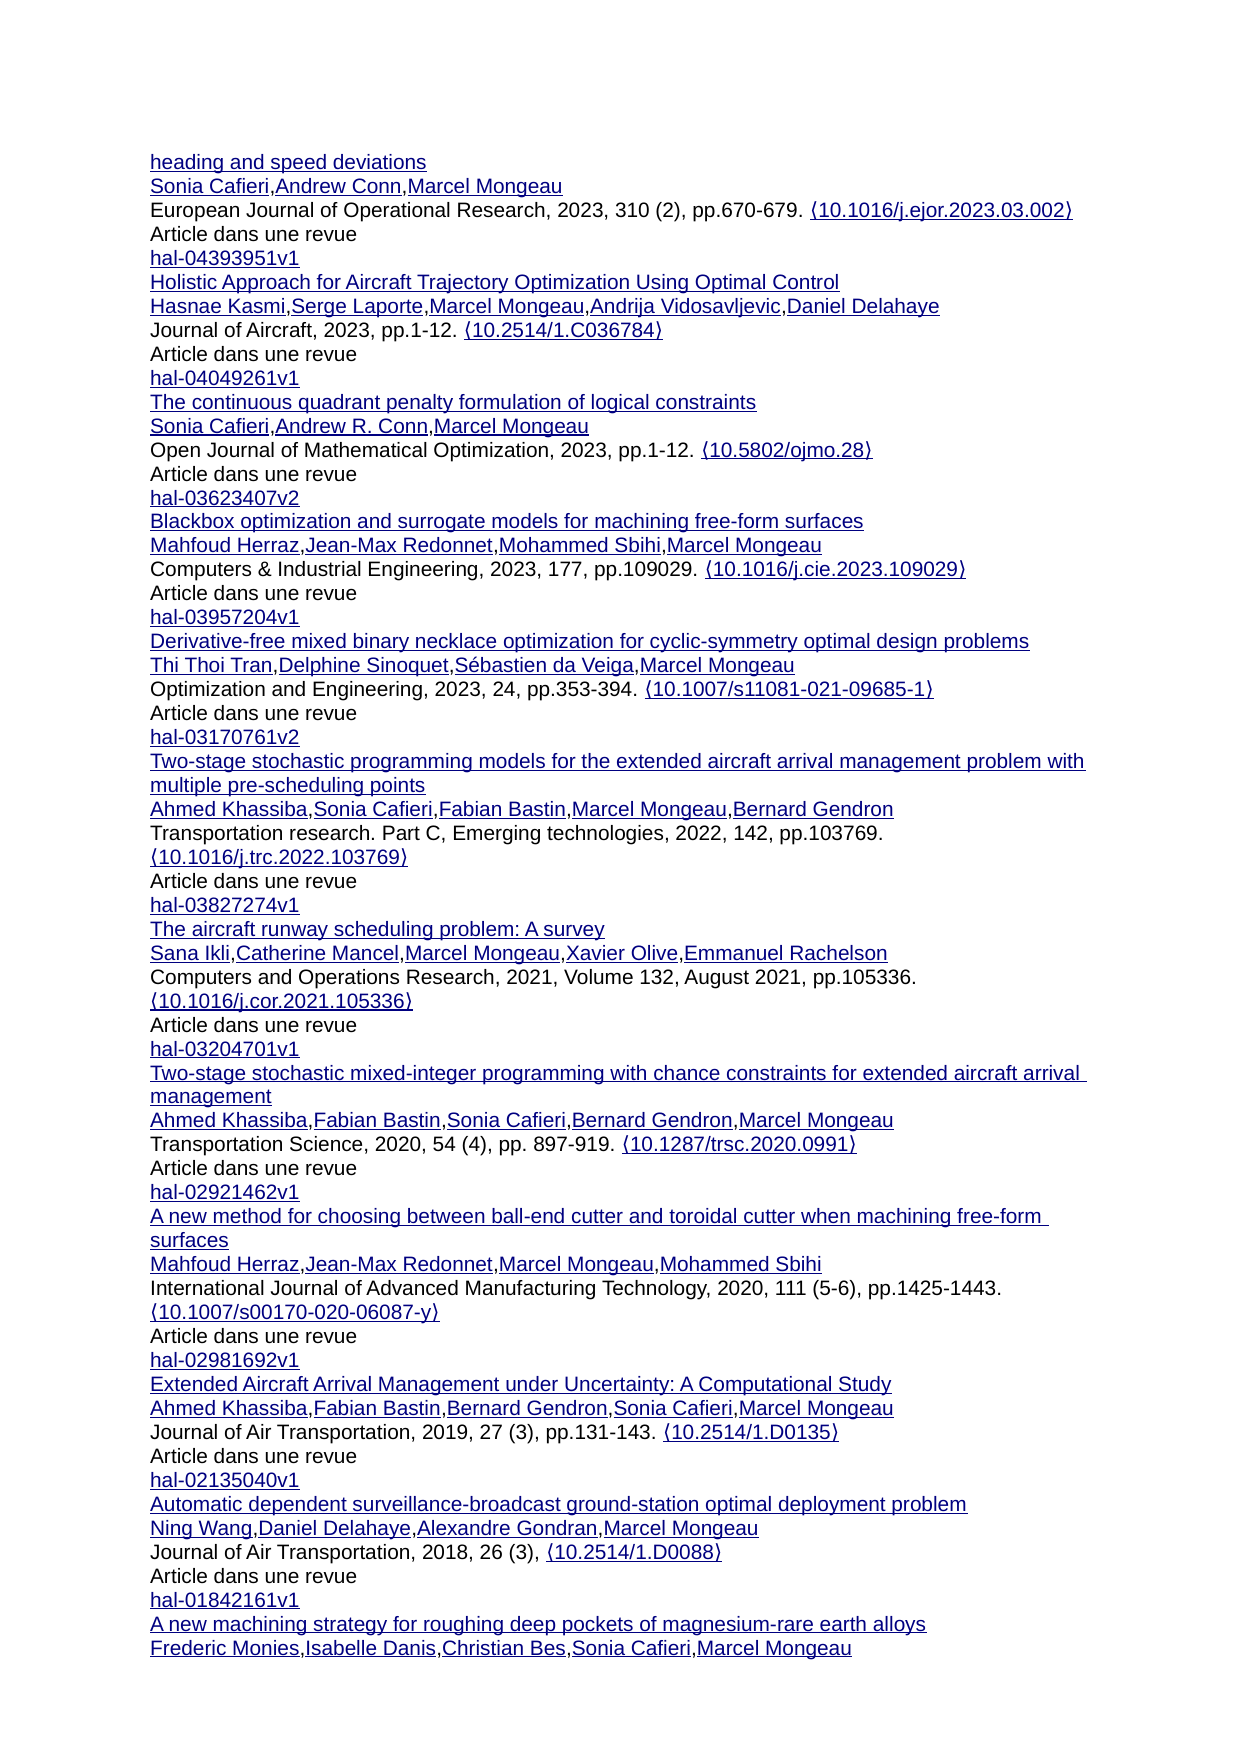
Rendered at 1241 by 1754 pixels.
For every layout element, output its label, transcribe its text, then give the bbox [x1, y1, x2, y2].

table_cell heading and speed deviations Sonia Cafieri,Andrew Conn,Marcel Mongeau European Journal of Operational Research, 2023, 310 (2), pp.670-679. ⟨10.1016/j.ejor.2023.03.002⟩ Article dans une revue hal-04393951v1 [150, 150, 1090, 270]
table_cell Two-stage stochastic programming models for the extended aircraft arrival management problem with multiple pre-scheduling points Ahmed Khassiba,Sonia Cafieri,Fabian Bastin,Marcel Mongeau,Bernard Gendron Transportation research. Part C, Emerging technologies, 2022, 142, pp.103769. ⟨10.1016/j.trc.2022.103769⟩ Article dans une revue hal-03827274v1 [150, 749, 1090, 917]
table_cell A new machining strategy for roughing deep pockets of magnesium-rare earth alloys Frederic Monies,Isabelle Danis,Christian Bes,Sonia Cafieri,Marcel Mongeau [150, 1611, 1090, 1659]
table_cell A new method for choosing between ball-end cutter and toroidal cutter when machining free-form surfaces Mahfoud Herraz,Jean-Max Redonnet,Marcel Mongeau,Mohammed Sbihi International Journal of Advanced Manufacturing Technology, 2020, 111 (5-6), pp.1425-1443. ⟨10.1007/s00170-020-06087-y⟩ Article dans une revue hal-02981692v1 [150, 1204, 1090, 1372]
table_cell Holistic Approach for Aircraft Trajectory Optimization Using Optimal Control Hasnae Kasmi,Serge Laporte,Marcel Mongeau,Andrija Vidosavljevic,Daniel Delahaye Journal of Aircraft, 2023, pp.1-12. ⟨10.2514/1.C036784⟩ Article dans une revue hal-04049261v1 [150, 270, 1090, 389]
table_cell Two-stage stochastic mixed-integer programming with chance constraints for extended aircraft arrival management Ahmed Khassiba,Fabian Bastin,Sonia Cafieri,Bernard Gendron,Marcel Mongeau Transportation Science, 2020, 54 (4), pp. 897-919. ⟨10.1287/trsc.2020.0991⟩ Article dans une revue hal-02921462v1 [150, 1060, 1090, 1204]
table_cell Extended Aircraft Arrival Management under Uncertainty: A Computational Study Ahmed Khassiba,Fabian Bastin,Bernard Gendron,Sonia Cafieri,Marcel Mongeau Journal of Air Transportation, 2019, 27 (3), pp.131-143. ⟨10.2514/1.D0135⟩ Article dans une revue hal-02135040v1 [150, 1372, 1090, 1492]
table_cell Automatic dependent surveillance-broadcast ground-station optimal deployment problem Ning Wang,Daniel Delahaye,Alexandre Gondran,Marcel Mongeau Journal of Air Transportation, 2018, 26 (3), ⟨10.2514/1.D0088⟩ Article dans une revue hal-01842161v1 [150, 1492, 1090, 1611]
table_cell Blackbox optimization and surrogate models for machining free-form surfaces Mahfoud Herraz,Jean-Max Redonnet,Mohammed Sbihi,Marcel Mongeau Computers & Industrial Engineering, 2023, 177, pp.109029. ⟨10.1016/j.cie.2023.109029⟩ Article dans une revue hal-03957204v1 [150, 509, 1090, 629]
table_cell Derivative-free mixed binary necklace optimization for cyclic-symmetry optimal design problems Thi Thoi Tran,Delphine Sinoquet,Sébastien da Veiga,Marcel Mongeau Optimization and Engineering, 2023, 24, pp.353-394. ⟨10.1007/s11081-021-09685-1⟩ Article dans une revue hal-03170761v2 [150, 629, 1090, 749]
table_cell The aircraft runway scheduling problem: A survey Sana Ikli,Catherine Mancel,Marcel Mongeau,Xavier Olive,Emmanuel Rachelson Computers and Operations Research, 2021, Volume 132, August 2021, pp.105336. ⟨10.1016/j.cor.2021.105336⟩ Article dans une revue hal-03204701v1 [150, 917, 1090, 1060]
table_cell The continuous quadrant penalty formulation of logical constraints Sonia Cafieri,Andrew R. Conn,Marcel Mongeau Open Journal of Mathematical Optimization, 2023, pp.1-12. ⟨10.5802/ojmo.28⟩ Article dans une revue hal-03623407v2 [150, 390, 1090, 509]
